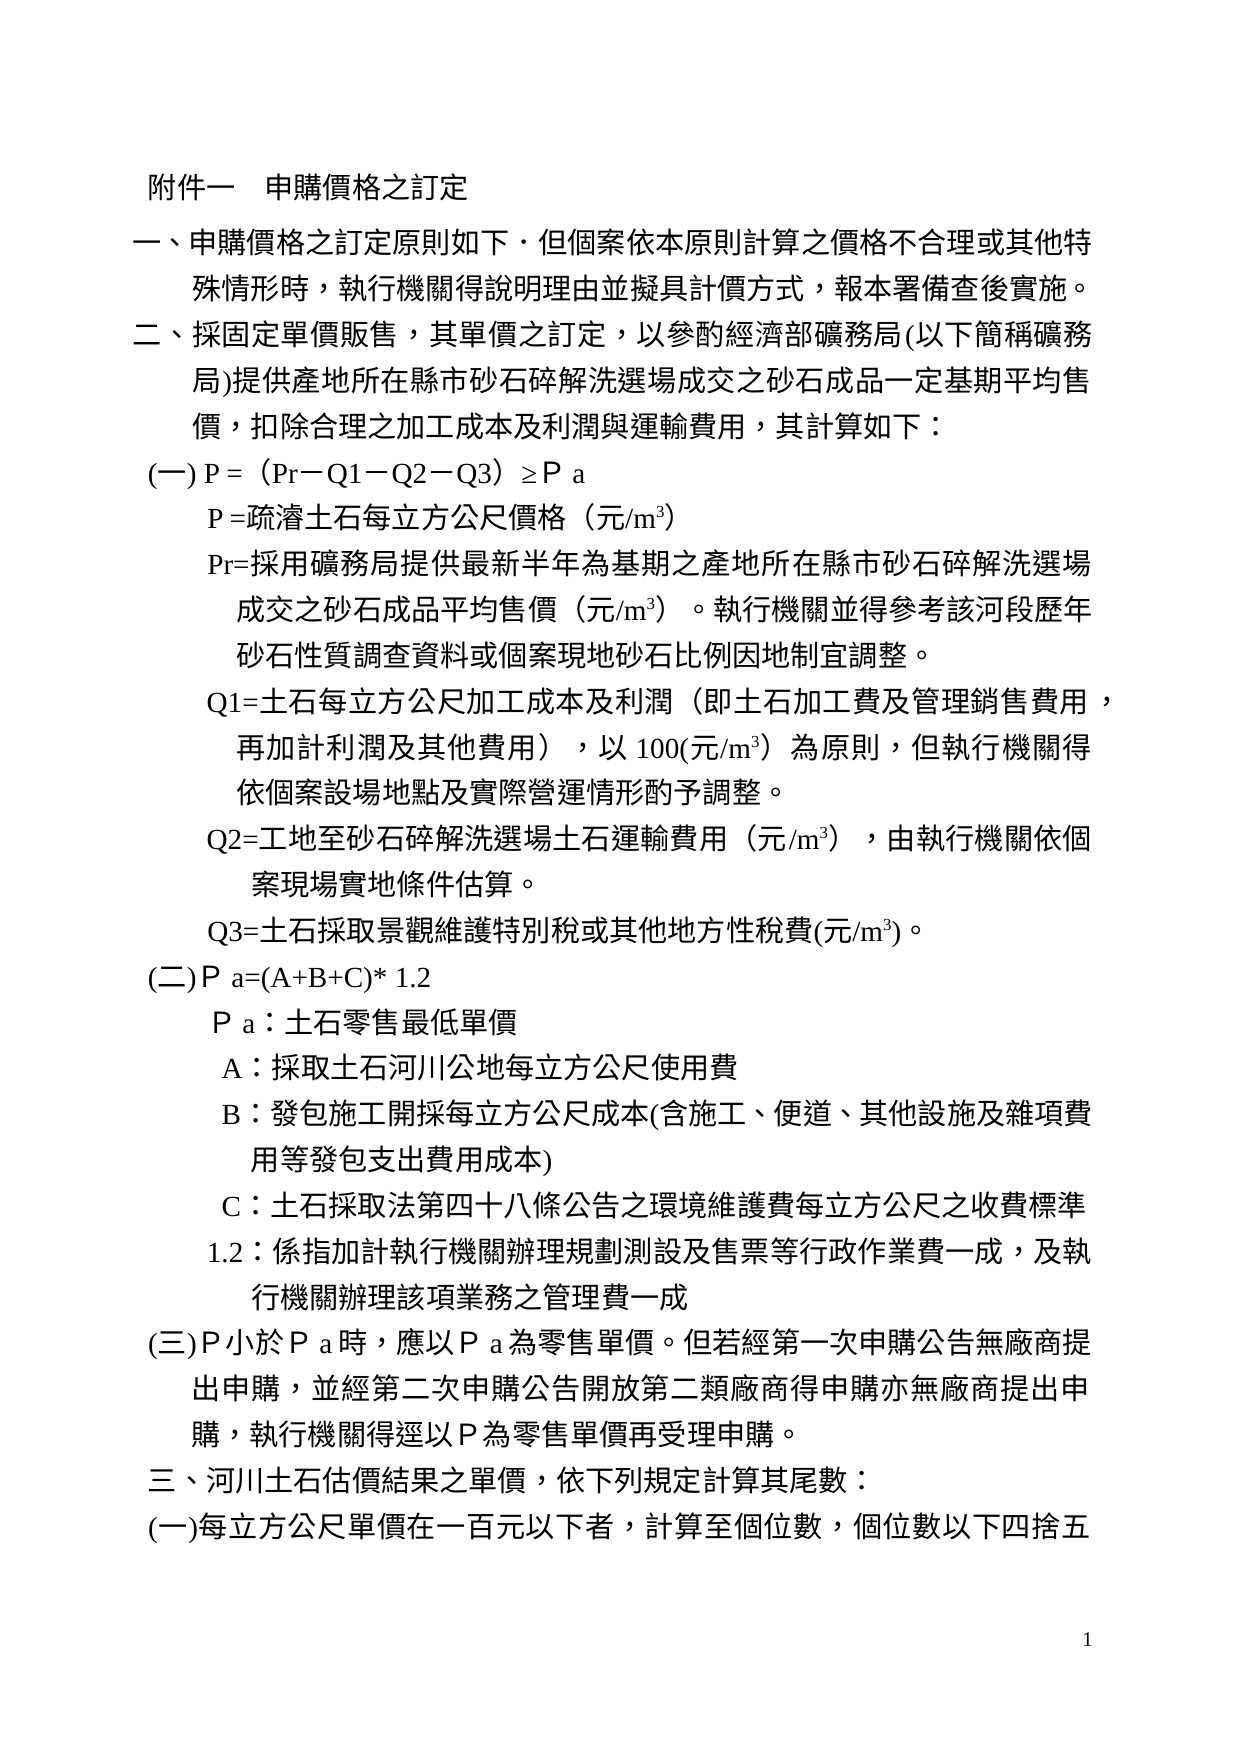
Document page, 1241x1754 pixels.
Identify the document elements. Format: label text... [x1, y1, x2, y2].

text Q3=土石採取景觀維護特別稅或其他地方性稅費(元/m3)。 [207, 905, 1092, 951]
text Q1=土石每立方公尺加工成本及利潤（即土石加工費及管理銷售費用，再加計利潤及其他費用），以100(元/m3）為原則，但執行機關得依個案設場地點及實際營運情形酌予調整。 [206, 676, 1092, 813]
text P =疏濬土石每立方公尺價格（元/m3） [207, 492, 1092, 538]
text 三、河川土石估價結果之單價，依下列規定計算其尾數： [148, 1455, 1092, 1501]
text (二)Ｐa=(A+B+C)* 1.2 [148, 951, 1092, 996]
text Q2=工地至砂石碎解洗選場土石運輸費用（元/m3），由執行機關依個案現場實地條件估算。 [206, 813, 1092, 905]
text B：發包施工開採每立方公尺成本(含施工、便道、其他設施及雜項費用等發包支出費用成本) [221, 1088, 1092, 1180]
text 1.2：係指加計執行機關辦理規劃測設及售票等行政作業費一成，及執行機關辦理該項業務之管理費一成 [207, 1226, 1092, 1317]
text Pr=採用礦務局提供最新半年為基期之產地所在縣市砂石碎解洗選場成交之砂石成品平均售價（元/m3）。執行機關並得參考該河段歷年砂石性質調查資料或個案現地砂石比例因地制宜調整。 [207, 538, 1092, 676]
text 附件一 申購價格之訂定 [148, 164, 1092, 207]
text (三)Ｐ小於Ｐa時，應以Ｐa為零售單價。但若經第一次申購公告無廠商提出申購，並經第二次申購公告開放第二類廠商得申購亦無廠商提出申購，執行機關得逕以Ｐ為零售單價再受理申購。 [148, 1317, 1092, 1455]
text (一)每立方公尺單價在一百元以下者，計算至個位數，個位數以下四捨五 [148, 1501, 1092, 1546]
text (一) P =（Pr－Q1－Q2－Q3）≥Ｐa [148, 446, 1092, 492]
text A：採取土石河川公地每立方公尺使用費 [221, 1042, 1092, 1088]
text 一、申購價格之訂定原則如下．但個案依本原則計算之價格不合理或其他特殊情形時，執行機關得說明理由並擬具計價方式，報本署備查後實施。 [132, 217, 1092, 309]
text C：土石採取法第四十八條公告之環境維護費每立方公尺之收費標準 [221, 1180, 1092, 1226]
text 二、採固定單價販售，其單價之訂定，以參酌經濟部礦務局(以下簡稱礦務局)提供產地所在縣市砂石碎解洗選場成交之砂石成品一定基期平均售價，扣除合理之加工成本及利潤與運輸費用，其計算如下： [132, 309, 1092, 446]
text Ｐa：土石零售最低單價 [207, 996, 1092, 1042]
